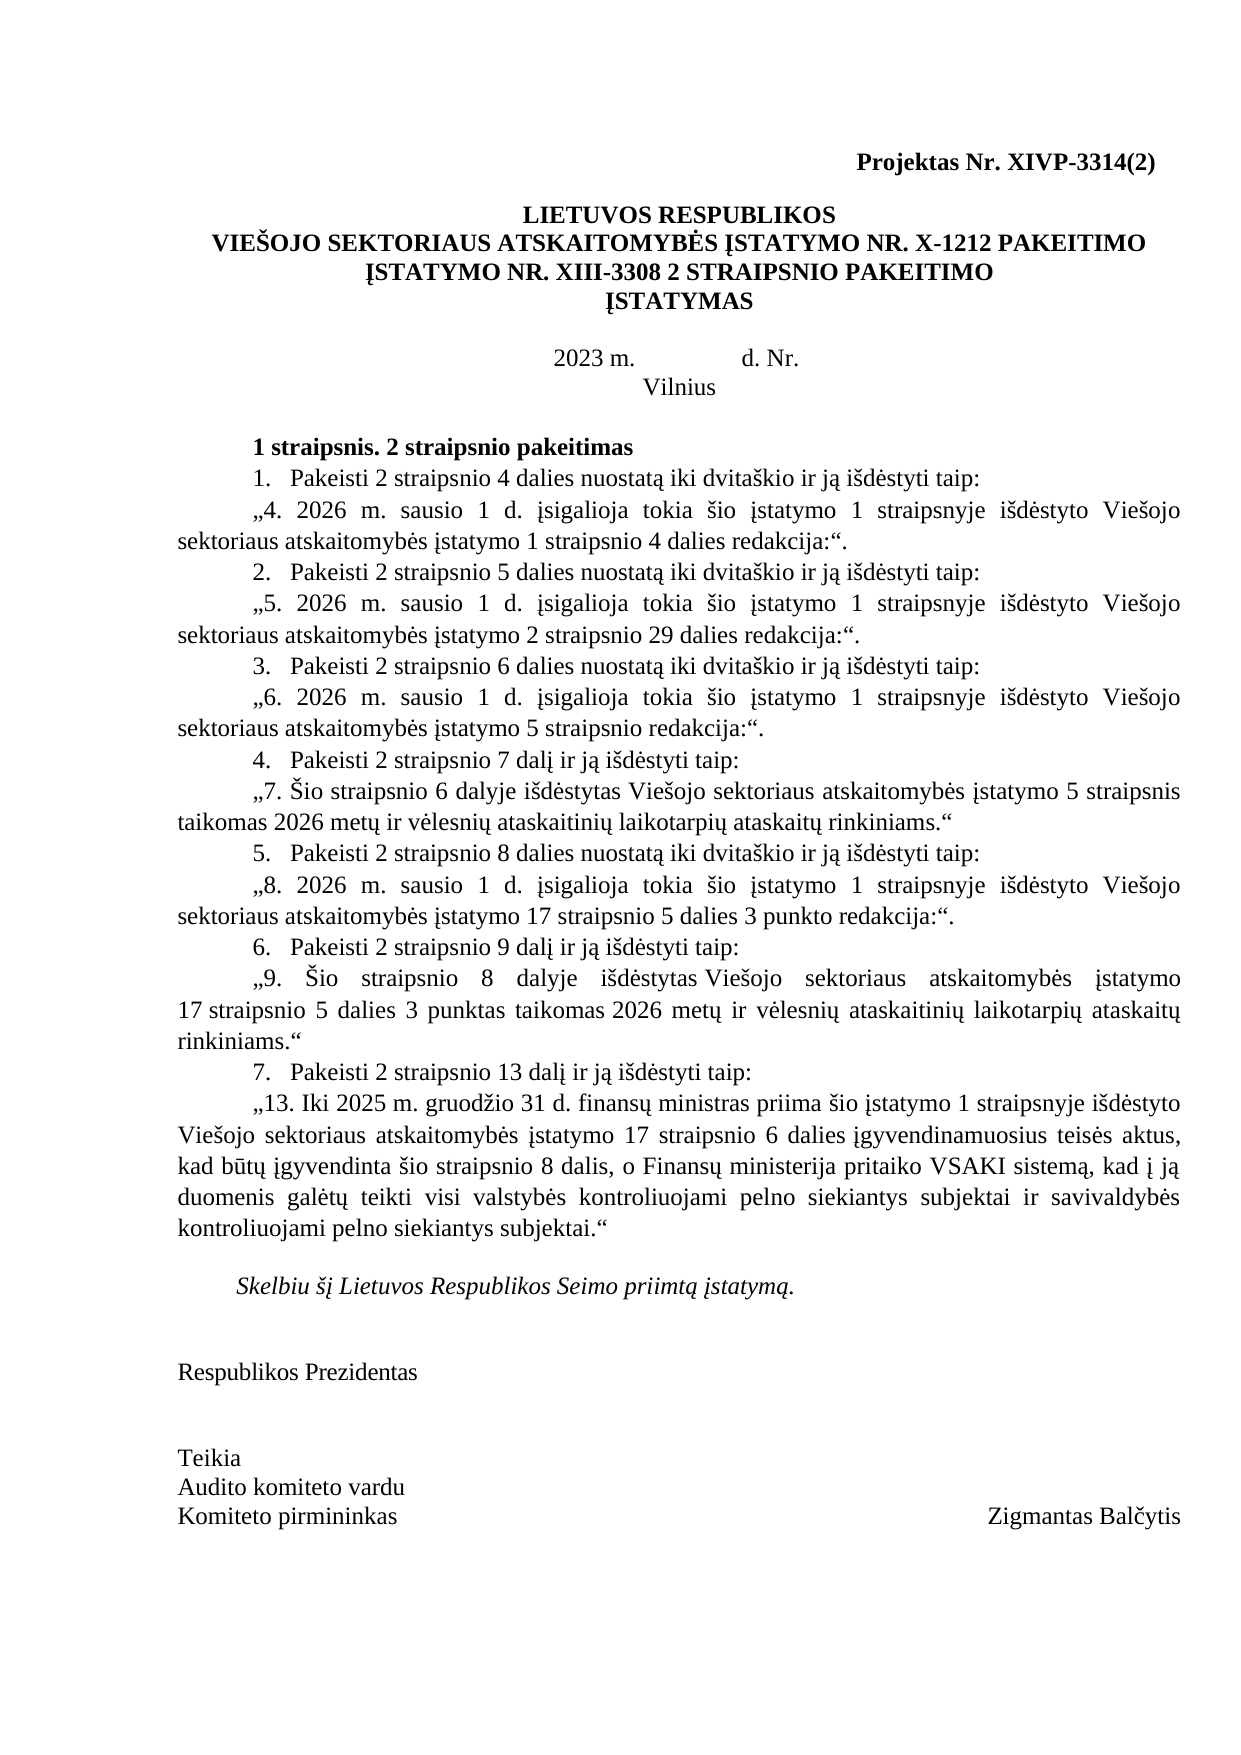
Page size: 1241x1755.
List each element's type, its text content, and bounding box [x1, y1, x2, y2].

text 5. Pakeisti 2 straipsnio 8 dalies nuostatą iki dvitaškio ir ją išdėstyti taip: [252, 836, 1181, 867]
text „8. 2026 m. sausio 1 d. įsigalioja tokia šio įstatymo 1 straipsnyje išdėstyto Viešojo sektoriaus atskaitomybės įstatymo 17 straipsnio 5 dalies 3 punkto redakcija:“. [177, 867, 1181, 930]
text „6. 2026 m. sausio 1 d. įsigalioja tokia šio įstatymo 1 straipsnyje išdėstyto Viešojo sektoriaus atskaitomybės įstatymo 5 straipsnio redakcija:“. [177, 680, 1181, 742]
text LIETUVOS RESPUBLIKOS [177, 200, 1181, 228]
text 6. Pakeisti 2 straipsnio 9 dalį ir ją išdėstyti taip: [252, 930, 1181, 961]
text „7. Šio straipsnio 6 dalyje išdėstytas Viešojo sektoriaus atskaitomybės įstatymo 5 straipsnis taikomas 2026 metų ir vėlesnių ataskaitinių laikotarpių ataskaitų rinkiniams.“ [177, 773, 1181, 836]
text Respublikos Prezidentas [177, 1357, 1181, 1386]
text 2023 m. d. Nr. [177, 343, 1181, 372]
text ĮSTATYMAS [177, 286, 1181, 315]
text 7. Pakeisti 2 straipsnio 13 dalį ir ją išdėstyti taip: [252, 1055, 1181, 1086]
text Projektas Nr. XIVP-3314(2) [856, 147, 1181, 176]
text 4. Pakeisti 2 straipsnio 7 dalį ir ją išdėstyti taip: [252, 742, 1181, 773]
text „13. Iki 2025 m. gruodžio 31 d. finansų ministras priima šio įstatymo 1 straipsnyje išdėstyto Viešojo sektoriaus atskaitomybės įstatymo 17 straipsnio 6 dalies įgyvendinamuosius teisės aktus, kad būtų įgyvendinta šio straipsnio 8 dalis, o Finansų ministerija pritaiko VSAKI sistemą, kad į ją duomenis galėtų teikti visi valstybės kontroliuojami pelno siekiantys subjektai ir savivaldybės kontroliuojami pelno siekiantys subjektai.“ [177, 1086, 1181, 1242]
text 1. Pakeisti 2 straipsnio 4 dalies nuostatą iki dvitaškio ir ją išdėstyti taip: [252, 461, 1181, 492]
text Teikia [177, 1443, 1181, 1472]
text „5. 2026 m. sausio 1 d. įsigalioja tokia šio įstatymo 1 straipsnyje išdėstyto Viešojo sektoriaus atskaitomybės įstatymo 2 straipsnio 29 dalies redakcija:“. [177, 586, 1181, 648]
text VIEŠOJO SEKTORIAUS ATSKAITOMYBĖS ĮSTATYMO NR. X-1212 PAKEITIMO ĮSTATYMO NR. XIII-3308 2 STRAIPSNIO PAKEITIMO [177, 228, 1181, 286]
text „4. 2026 m. sausio 1 d. įsigalioja tokia šio įstatymo 1 straipsnyje išdėstyto Viešojo sektoriaus atskaitomybės įstatymo 1 straipsnio 4 dalies redakcija:“. [177, 492, 1181, 555]
text Audito komiteto vardu [177, 1472, 1181, 1501]
text 1 straipsnis. 2 straipsnio pakeitimas [177, 430, 1181, 461]
text Komiteto pirmininkas Zigmantas Balčytis [177, 1501, 1181, 1530]
text „9. Šio straipsnio 8 dalyje išdėstytas Viešojo sektoriaus atskaitomybės įstatymo 17 straipsnio 5 dalies 3 punktas taikomas 2026 metų ir vėlesnių ataskaitinių laikotarpių ataskaitų rinkiniams.“ [177, 961, 1181, 1055]
text Skelbiu šį Lietuvos Respublikos Seimo priimtą įstatymą. [177, 1271, 1181, 1300]
text 2. Pakeisti 2 straipsnio 5 dalies nuostatą iki dvitaškio ir ją išdėstyti taip: [252, 555, 1181, 586]
text Vilnius [177, 372, 1181, 401]
text 3. Pakeisti 2 straipsnio 6 dalies nuostatą iki dvitaškio ir ją išdėstyti taip: [252, 648, 1181, 680]
